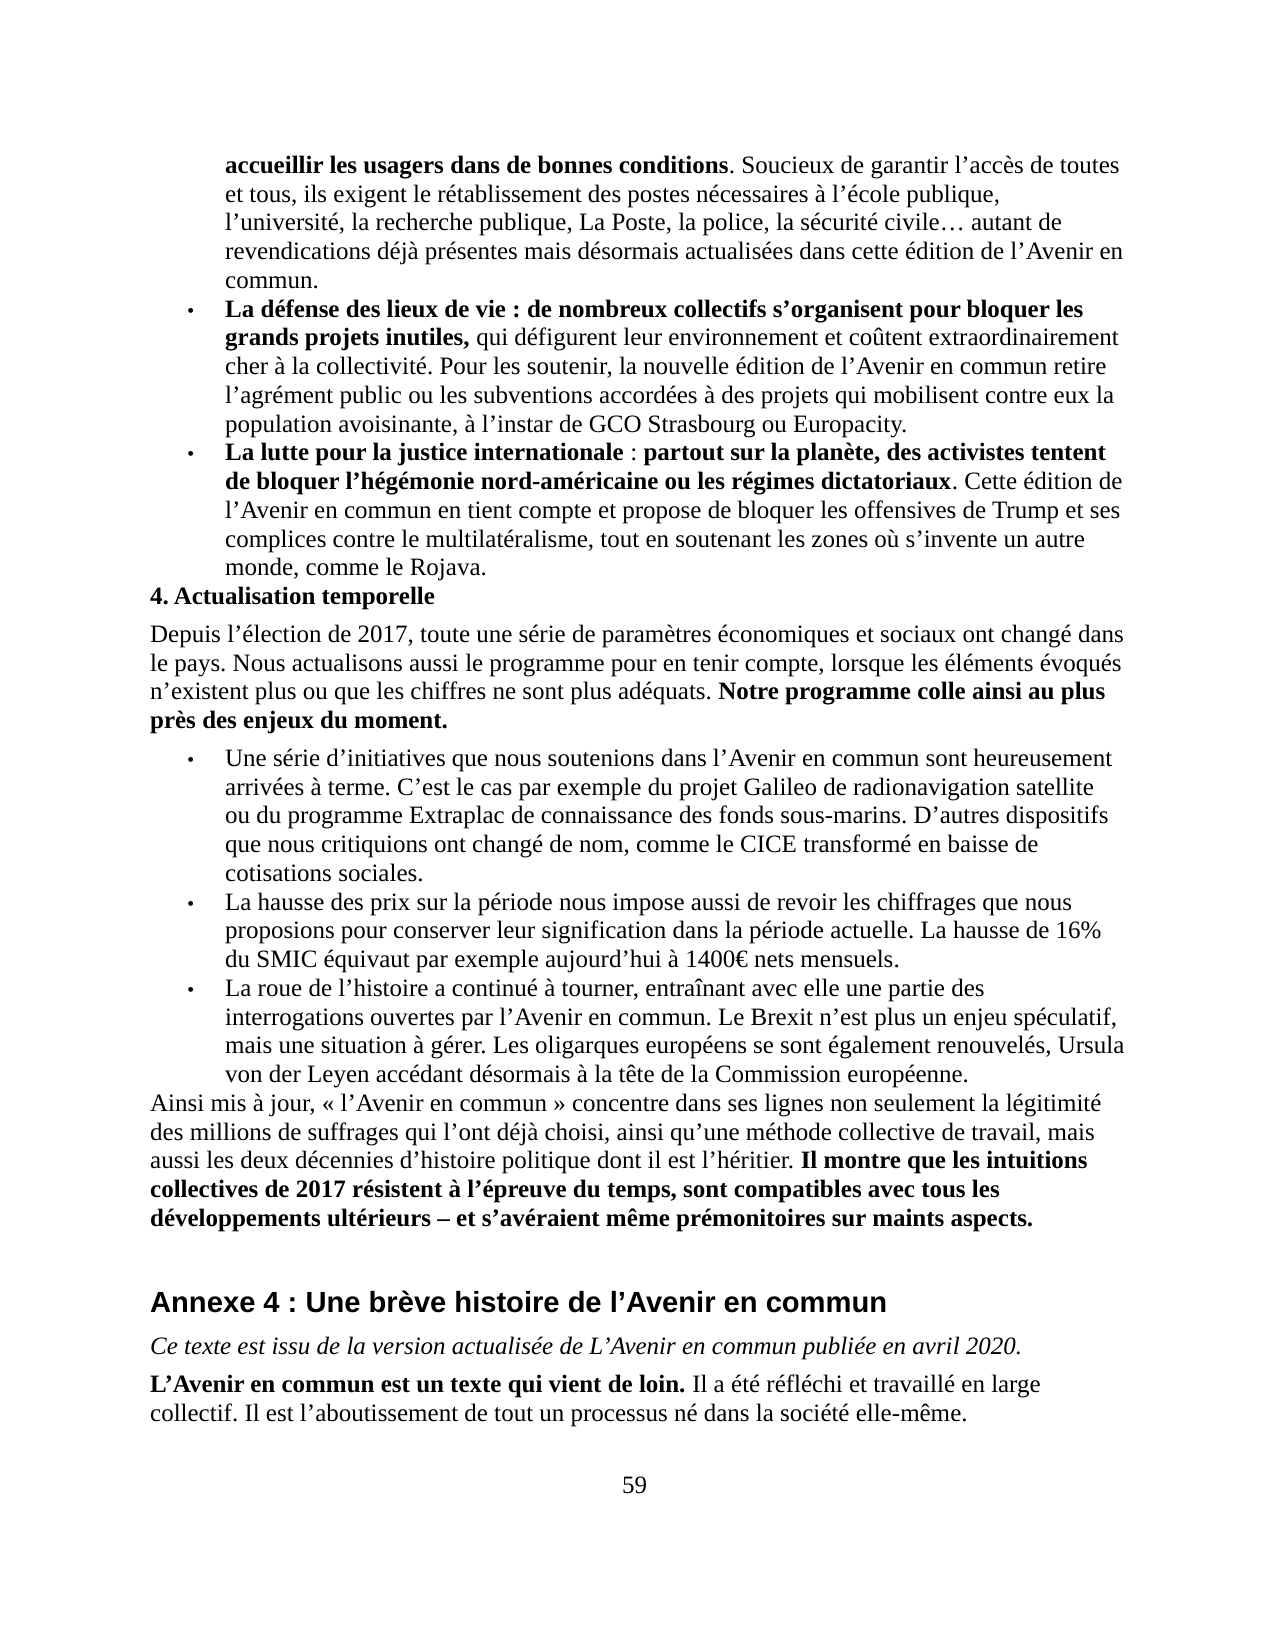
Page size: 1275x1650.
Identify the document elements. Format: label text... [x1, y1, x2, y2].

list La défense des lieux de vie : de nombreux collectifs s’organisent pour bloquer les grands projets inutiles, qui défigurent leur environnement et coûtent extraordinairement cher à la collectivité. Pour les soutenir, la nouvelle édition de l’Avenir en commun retire l’agrément public ou les subventions accordées à des projets qui mobilisent contre eux la population avoisinante, à l’instar de GCO Strasbourg ou Europacity. [187, 294, 1125, 437]
list La hausse des prix sur la période nous impose aussi de revoir les chiffrages que nous proposions pour conserver leur signification dans la période actuelle. La hausse de 16% du SMIC équivaut par exemple aujourd’hui à 1400€ nets mensuels. [187, 887, 1125, 973]
list La roue de l’histoire a continué à tourner, entraînant avec elle une partie des interrogations ouvertes par l’Avenir en commun. Le Brexit n’est plus un enjeu spéculatif, mais une situation à gérer. Les oligarques européens se sont également renouvelés, Ursula von der Leyen accédant désormais à la tête de la Commission européenne. [187, 973, 1125, 1088]
text Depuis l’élection de 2017, toute une série de paramètres économiques et sociaux ont changé dans le pays. Nous actualisons aussi le programme pour en tenir compte, lorsque les éléments évoqués n’existent plus ou que les chiffres ne sont plus adéquats. Notre programme colle ainsi au plus près des enjeux du moment. [150, 619, 1125, 734]
text Ce texte est issu de la version actualisée de L’Avenir en commun publiée en avril 2020. [150, 1331, 1125, 1360]
text Ainsi mis à jour, « l’Avenir en commun » concentre dans ses lignes non seulement la légitimité des millions de suffrages qui l’ont déjà choisi, ainsi qu’une méthode collective de travail, mais aussi les deux décennies d’histoire politique dont il est l’héritier. Il montre que les intuitions collectives de 2017 résistent à l’épreuve du temps, sont compatibles avec tous les développements ultérieurs – et s’avéraient même prémonitoires sur maints aspects. [150, 1088, 1125, 1232]
text L’Avenir en commun est un texte qui vient de loin. Il a été réfléchi et travaillé en large collectif. Il est l’aboutissement de tout un processus né dans la société elle-même. [150, 1369, 1125, 1427]
text 4. Actualisation temporelle [150, 581, 1125, 610]
list La lutte pour la justice internationale : partout sur la planète, des activistes tentent de bloquer l’hégémonie nord-américaine ou les régimes dictatoriaux. Cette édition de l’Avenir en commun en tient compte et propose de bloquer les offensives de Trump et ses complices contre le multilatéralisme, tout en soutenant les zones où s’invente un autre monde, comme le Rojava. [187, 437, 1125, 581]
list accueillir les usagers dans de bonnes conditions. Soucieux de garantir l’accès de toutes et tous, ils exigent le rétablissement des postes nécessaires à l’école publique, l’université, la recherche publique, La Poste, la police, la sécurité civile… autant de revendications déjà présentes mais désormais actualisées dans cette édition de l’Avenir en commun. [187, 150, 1125, 294]
list Une série d’initiatives que nous soutenions dans l’Avenir en commun sont heureusement arrivées à terme. C’est le cas par exemple du projet Galileo de radionavigation satellite ou du programme Extraplac de connaissance des fonds sous-marins. D’autres dispositifs que nous critiquions ont changé de nom, comme le CICE transformé en baisse de cotisations sociales. [187, 743, 1125, 887]
subtitle Annexe 4 : Une brève histoire de l’Avenir en commun [150, 1285, 1125, 1319]
